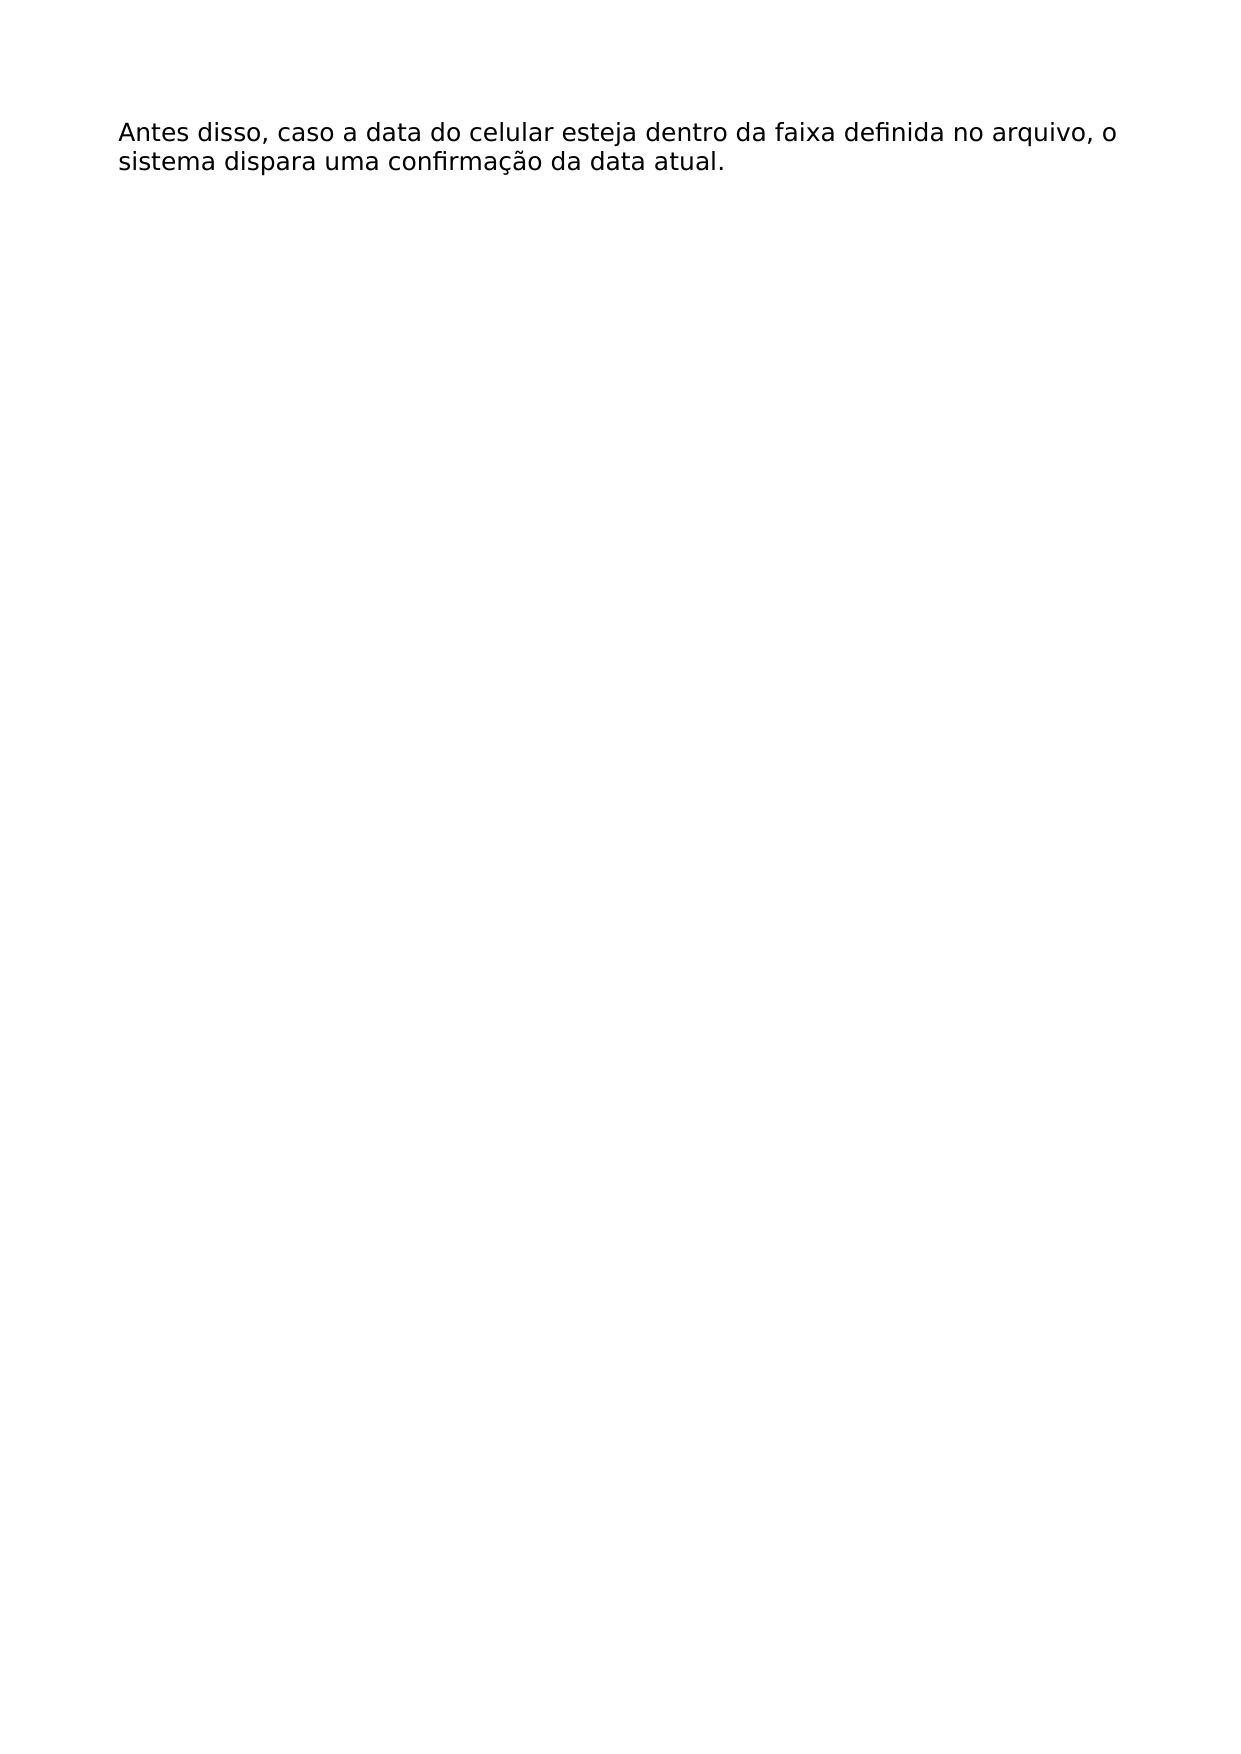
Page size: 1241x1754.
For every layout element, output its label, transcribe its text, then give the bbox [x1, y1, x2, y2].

text Antes disso, caso a data do celular esteja dentro da faixa definida no arquivo, o sistema dispara uma confirmação da data atual. [118, 118, 1122, 176]
